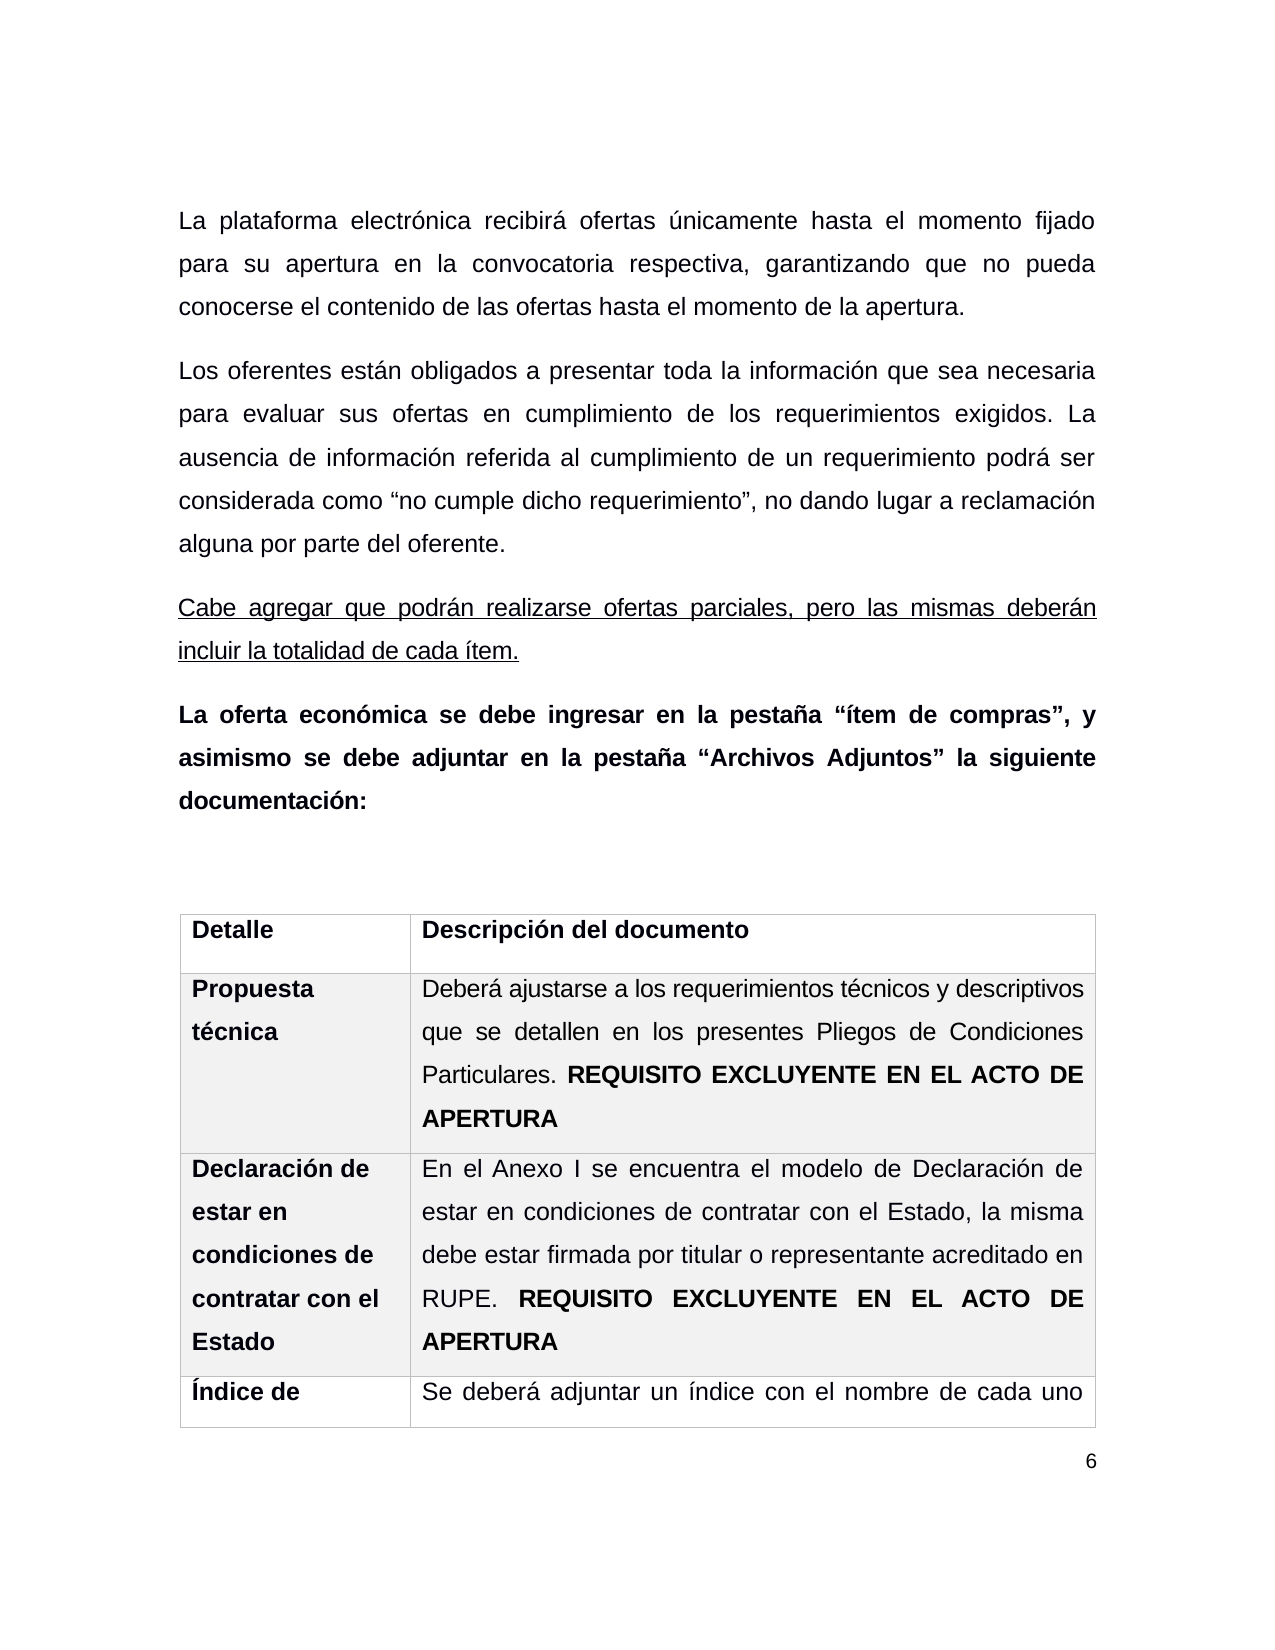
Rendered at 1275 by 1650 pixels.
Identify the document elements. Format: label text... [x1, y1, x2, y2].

text Cabe agregar que podrán realizarse ofertas parciales, pero las mismas deberán [178, 593, 1097, 618]
text Los oferentes están obligados a presentar toda la información que sea necesaria para evaluar sus ofertas en cumplimiento de los requerimientos exigidos. La ausencia de información referida al cumplimiento de un requerimiento podrá ser considerada como “no cumple dicho requerimiento”, no dando lugar a reclamación alguna por parte del oferente. [178, 356, 1097, 558]
table_header Descripción del documento [411, 915, 1095, 973]
table_cell Propuesta técnica [181, 974, 410, 1153]
text incluir la totalidad de cada ítem. [178, 619, 1097, 665]
table_cell Declaración de estar en condiciones de contratar con el Estado [181, 1154, 410, 1376]
table_cell Deberá ajustarse a los requerimientos técnicos y descriptivos que se detallen en los presentes Pliegos de Condiciones Particulares. REQUISITO EXCLUYENTE EN EL ACTO DE APERTURA [411, 974, 1095, 1153]
table_cell Índice de [181, 1377, 410, 1427]
table_cell En el Anexo I se encuentra el modelo de Declaración de estar en condiciones de contratar con el Estado, la misma debe estar firmada por titular o representante acreditado en RUPE. REQUISITO EXCLUYENTE EN EL ACTO DE APERTURA [411, 1154, 1095, 1376]
text La plataforma electrónica recibirá ofertas únicamente hasta el momento fijado para su apertura en la convocatoria respectiva, garantizando que no pueda conocerse el contenido de las ofertas hasta el momento de la apertura. [178, 206, 1097, 321]
table_header Detalle [181, 915, 410, 973]
text La oferta económica se debe ingresar en la pestaña “ítem de compras”, y asimismo se debe adjuntar en la pestaña “Archivos Adjuntos” la siguiente documentación: [178, 700, 1097, 815]
table_cell Se deberá adjuntar un índice con el nombre de cada uno [411, 1377, 1095, 1427]
